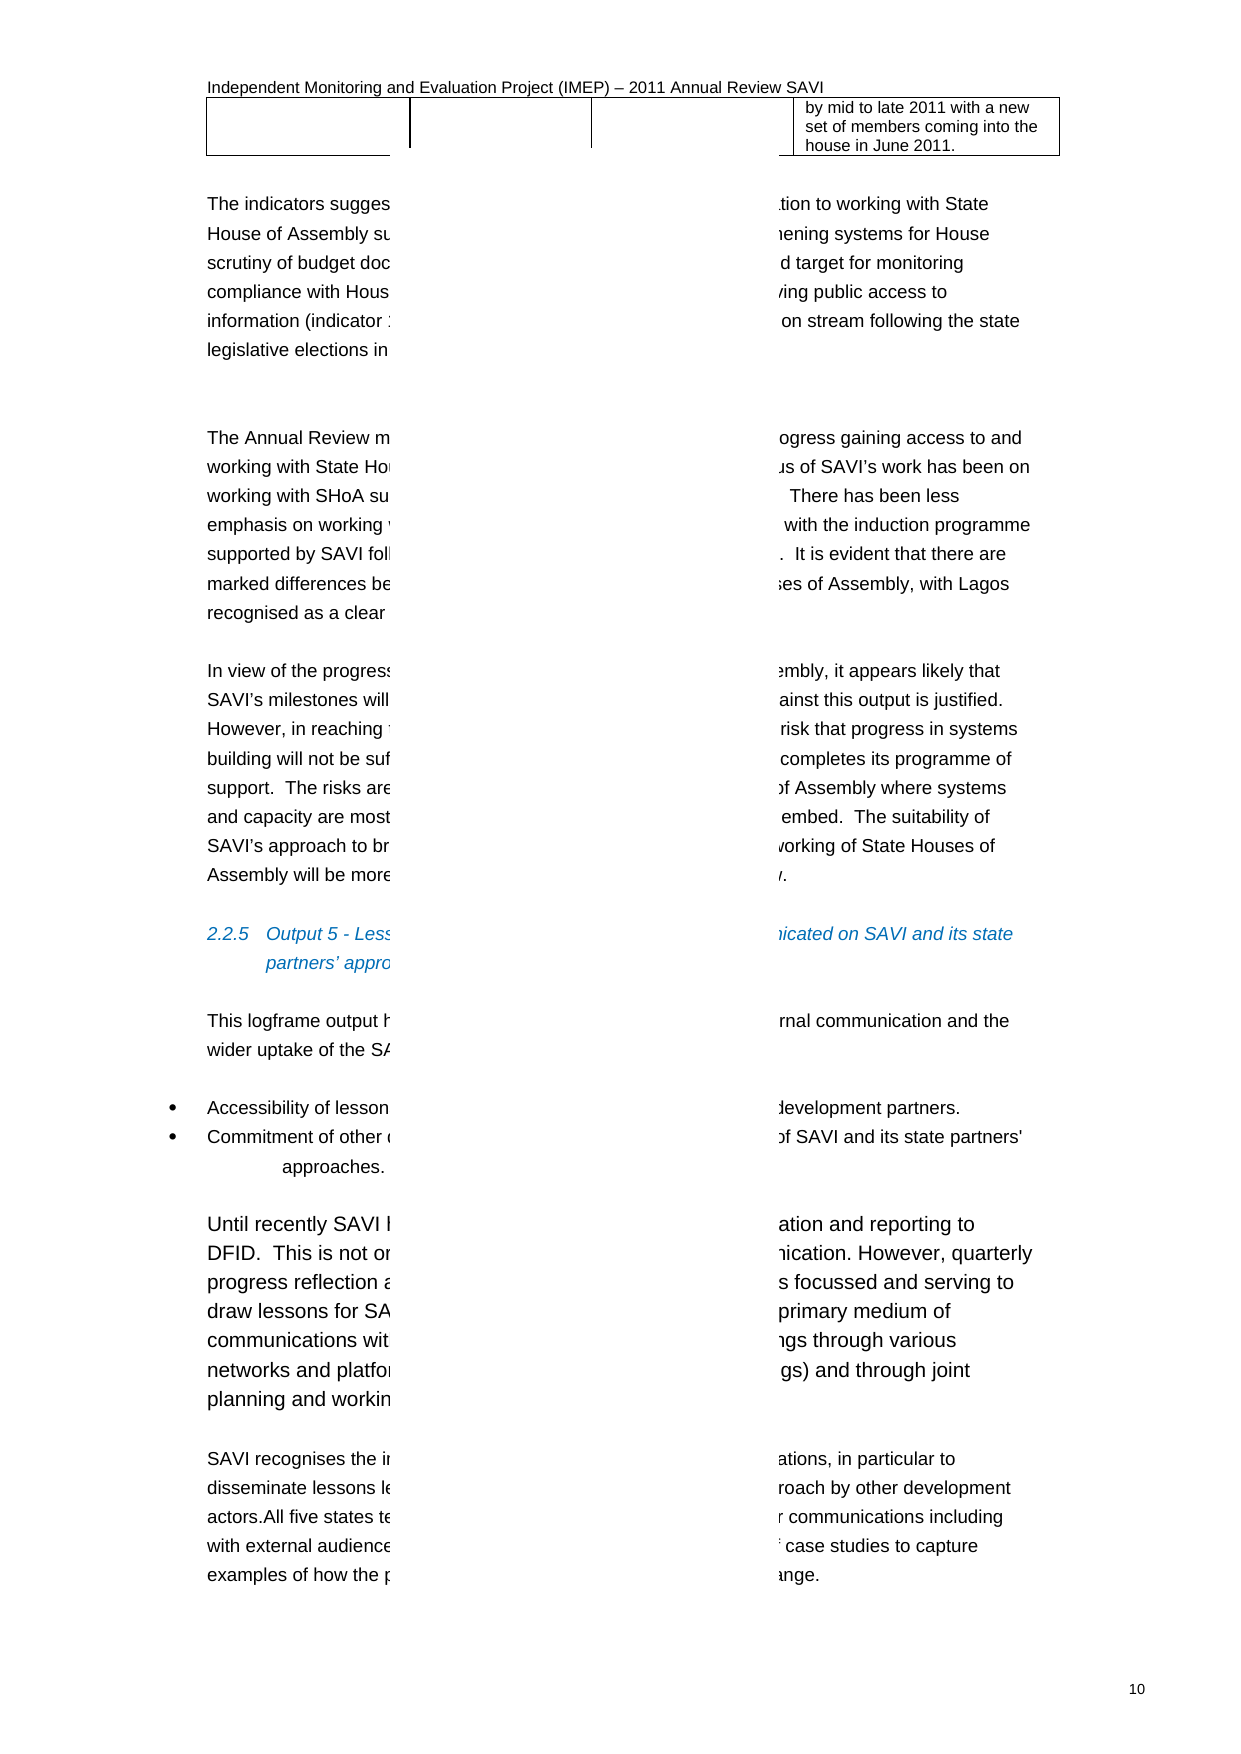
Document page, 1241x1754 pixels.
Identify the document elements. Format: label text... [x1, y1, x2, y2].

text In view of the progress reported in working with State Houses of Assembly, it appears likely that SAVI’s milestones will be largely achieved. Hence, a score of two against this output is justified. However, in reaching this judgement it is important to emphasise the risk that progress in systems building will not be sufficiently embedded to be sustained after SAVI completes its programme of support. The risks are greatest in the less performing State Houses of Assembly where systems and capacity are most evidently lacking and will take a longer time to embed. The suitability of SAVI’s approach to bringing about sustainable improvements in the working of State Houses of Assembly will be more thoroughly addressed at the Mid Term Review. [207, 652, 390, 886]
text The Annual Review mission noted that SAVI has made substantial progress gaining access to and working with State Houses of Assembly. In most states the main focus of SAVI’s work has been on working with SHoA support staff, and strengthening internal systems. There has been less emphasis on working with House Members, although this will change with the induction programme supported by SAVI following the recent State Parliamentary elections. It is evident that there are marked differences between states in the effectiveness of State Houses of Assembly, with Lagos recognised as a clear leader. [779, 419, 1033, 623]
text The indicators suggest that progress has been ahead of target in relation to working with State House of Assembly support staff (indicator 2) and in terms of strengthening systems for House scrutiny of budget documents (indicator 4). Progress has been behind target for monitoring compliance with House rules and procedures (indicator 3) and improving public access to information (indicator 1). The induction programme will shortly come on stream following the state legislative elections in April 2011. [779, 186, 1033, 361]
subtitle Output 5 - Lessons routinely identified and effectively communicated on SAVI and its state partners’ approaches. [207, 915, 390, 973]
list Accessibility of lessons learnt which are relevant and useful to other development partners. [779, 1090, 1033, 1119]
list Commitment of other development partners to replicate key aspects of SAVI and its state partners' approaches. [169, 1119, 390, 1177]
table_cell by mid to late 2011 with a new set of members coming into the house in June 2011. [794, 98, 1059, 155]
text In view of the progress reported in working with State Houses of Assembly, it appears likely that SAVI’s milestones will be largely achieved. Hence, a score of two against this output is justified. However, in reaching this judgement it is important to emphasise the risk that progress in systems building will not be sufficiently embedded to be sustained after SAVI completes its programme of support. The risks are greatest in the less performing State Houses of Assembly where systems and capacity are most evidently lacking and will take a longer time to embed. The suitability of SAVI’s approach to bringing about sustainable improvements in the working of State Houses of Assembly will be more thoroughly addressed at the Mid Term Review. [779, 652, 1033, 886]
list Commitment of other development partners to replicate key aspects of SAVI and its state partners' approaches. [779, 1119, 1033, 1177]
text This logframe output has recently been reformulated to focus on external communication and the wider uptake of the SAVI approach. It includes two indicators: [207, 1002, 390, 1061]
text The indicators suggest that progress has been ahead of target in relation to working with State House of Assembly support staff (indicator 2) and in terms of strengthening systems for House scrutiny of budget documents (indicator 4). Progress has been behind target for monitoring compliance with House rules and procedures (indicator 3) and improving public access to information (indicator 1). The induction programme will shortly come on stream following the state legislative elections in April 2011. [207, 186, 390, 361]
table_cell [411, 98, 591, 148]
text SAVI recognises the importance of strengthening external communications, in particular to disseminate lessons learned and to promote the replication of its approach by other development actors.All five states teams have developed frameworks to guide their communications including with external audiences. SAVI is also working on the development of case studies to capture examples of how the project has supported particular episodes of change. [207, 1440, 390, 1586]
text The Annual Review mission noted that SAVI has made substantial progress gaining access to and working with State Houses of Assembly. In most states the main focus of SAVI’s work has been on working with SHoA support staff, and strengthening internal systems. There has been less emphasis on working with House Members, although this will change with the induction programme supported by SAVI following the recent State Parliamentary elections. It is evident that there are marked differences between states in the effectiveness of State Houses of Assembly, with Lagos recognised as a clear leader. [207, 419, 390, 623]
table_cell [207, 98, 409, 155]
text This logframe output has recently been reformulated to focus on external communication and the wider uptake of the SAVI approach. It includes two indicators: [779, 1002, 1033, 1061]
text Until recently SAVI has focussed mainly on internal communication and reporting to DFID. This is not oriented to the purposes of external communication. However, quarterly progress reflection and reporting systems are now more results focussed and serving to draw lessons for SAVI, DFID and external audiences. SAVI’s primary medium of communications with external audiences is face-to-face meetings through various networks and platforms (and as much informal as formal settings) and through joint planning and working with other SLPs. [779, 1206, 1033, 1411]
text Until recently SAVI has focussed mainly on internal communication and reporting to DFID. This is not oriented to the purposes of external communication. However, quarterly progress reflection and reporting systems are now more results focussed and serving to draw lessons for SAVI, DFID and external audiences. SAVI’s primary medium of communications with external audiences is face-to-face meetings through various networks and platforms (and as much informal as formal settings) and through joint planning and working with other SLPs. [207, 1206, 390, 1411]
table_cell [592, 98, 793, 155]
list Accessibility of lessons learnt which are relevant and useful to other development partners. [169, 1090, 390, 1119]
subtitle Output 5 - Lessons routinely identified and effectively communicated on SAVI and its state partners’ approaches. [779, 915, 1033, 973]
text SAVI recognises the importance of strengthening external communications, in particular to disseminate lessons learned and to promote the replication of its approach by other development actors.All five states teams have developed frameworks to guide their communications including with external audiences. SAVI is also working on the development of case studies to capture examples of how the project has supported particular episodes of change. [779, 1440, 1033, 1586]
